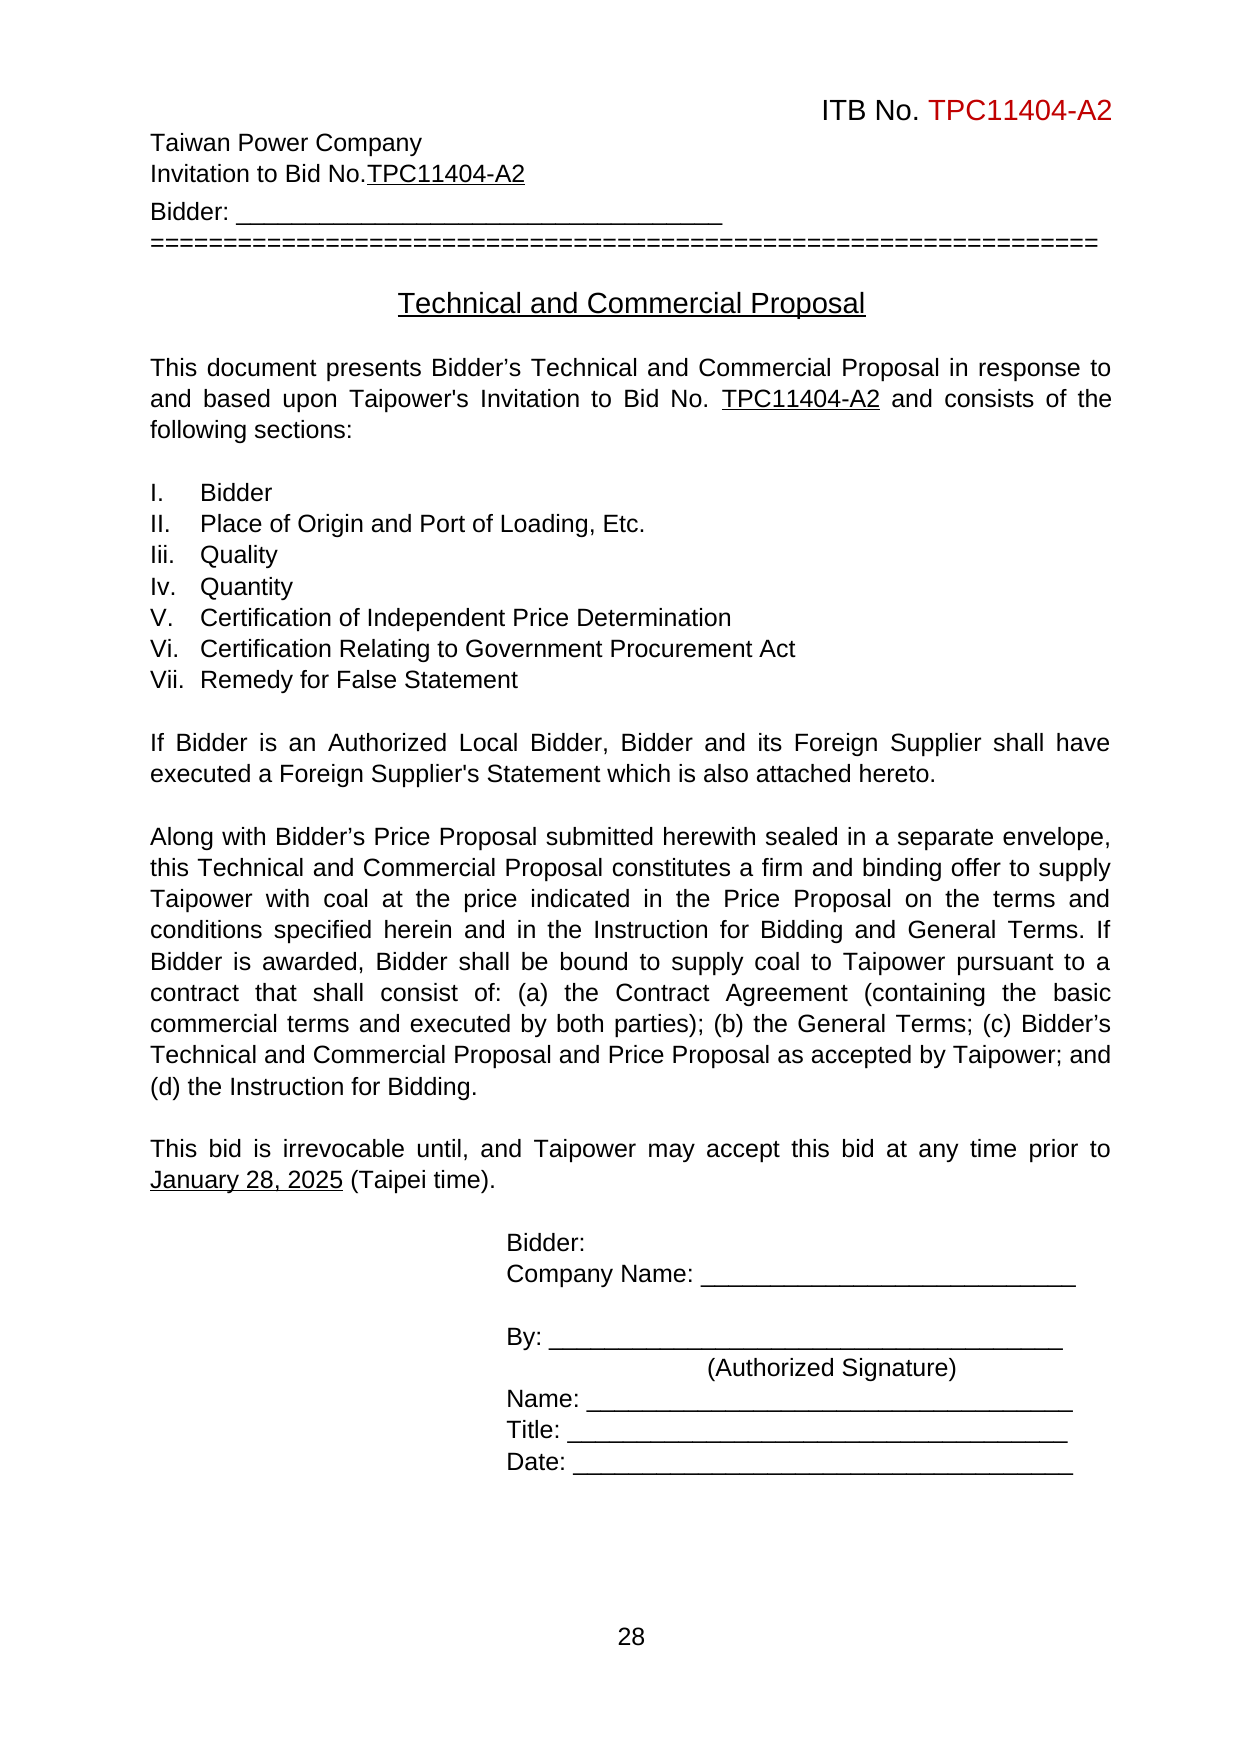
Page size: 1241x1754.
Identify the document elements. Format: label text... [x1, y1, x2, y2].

text If Bidder is an Authorized Local Bidder, Bidder and its Foreign Supplier shall have executed a Foreign Supplier's Statement which is also attached hereto. [150, 726, 1113, 789]
text Iii. Quality [150, 539, 1113, 570]
text Bidder: [506, 1226, 1113, 1257]
text Bidder: ___________________________________ [150, 189, 1113, 226]
text Name: ___________________________________ [506, 1382, 1113, 1414]
text Company Name: ___________________________ [506, 1257, 1113, 1289]
text Iv. Quantity [150, 570, 1113, 601]
title Technical and Commercial Proposal [150, 289, 1113, 320]
text Invitation to Bid No.TPC11404-A2 [150, 157, 1113, 189]
text Vi. Certification Relating to Government Procurement Act [150, 632, 1113, 664]
text Date: ____________________________________ [506, 1445, 1113, 1476]
text This document presents Bidder’s Technical and Commercial Proposal in response to and based upon Taipower's Invitation to Bid No. TPC11404-A2 and consists of the following sections: [150, 351, 1113, 445]
text ================================================================= [150, 226, 1113, 257]
text I. Bidder [150, 476, 1113, 507]
text Title: ____________________________________ [506, 1414, 1113, 1445]
text Vii. Remedy for False Statement [150, 664, 1113, 695]
text V. Certification of Independent Price Determination [150, 601, 1113, 632]
text By: _____________________________________ [506, 1320, 1113, 1351]
text This bid is irrevocable until, and Taipower may accept this bid at any time prior to January 28, 2025 (Taipei time). [150, 1132, 1113, 1195]
text (Authorized Signature) [150, 1351, 1113, 1382]
text Taiwan Power Company [150, 126, 1113, 157]
text Along with Bidder’s Price Proposal submitted herewith sealed in a separate envelope, this Technical and Commercial Proposal constitutes a firm and binding offer to supply Taipower with coal at the price indicated in the Price Proposal on the terms and conditions specified herein and in the Instruction for Bidding and General Terms. If Bidder is awarded, Bidder shall be bound to supply coal to Taipower pursuant to a contract that shall consist of: (a) the Contract Agreement (containing the basic commercial terms and executed by both parties); (b) the General Terms; (c) Bidder’s Technical and Commercial Proposal and Price Proposal as accepted by Taipower; and (d) the Instruction for Bidding. [150, 820, 1113, 1101]
text II. Place of Origin and Port of Loading, Etc. [150, 507, 1113, 539]
